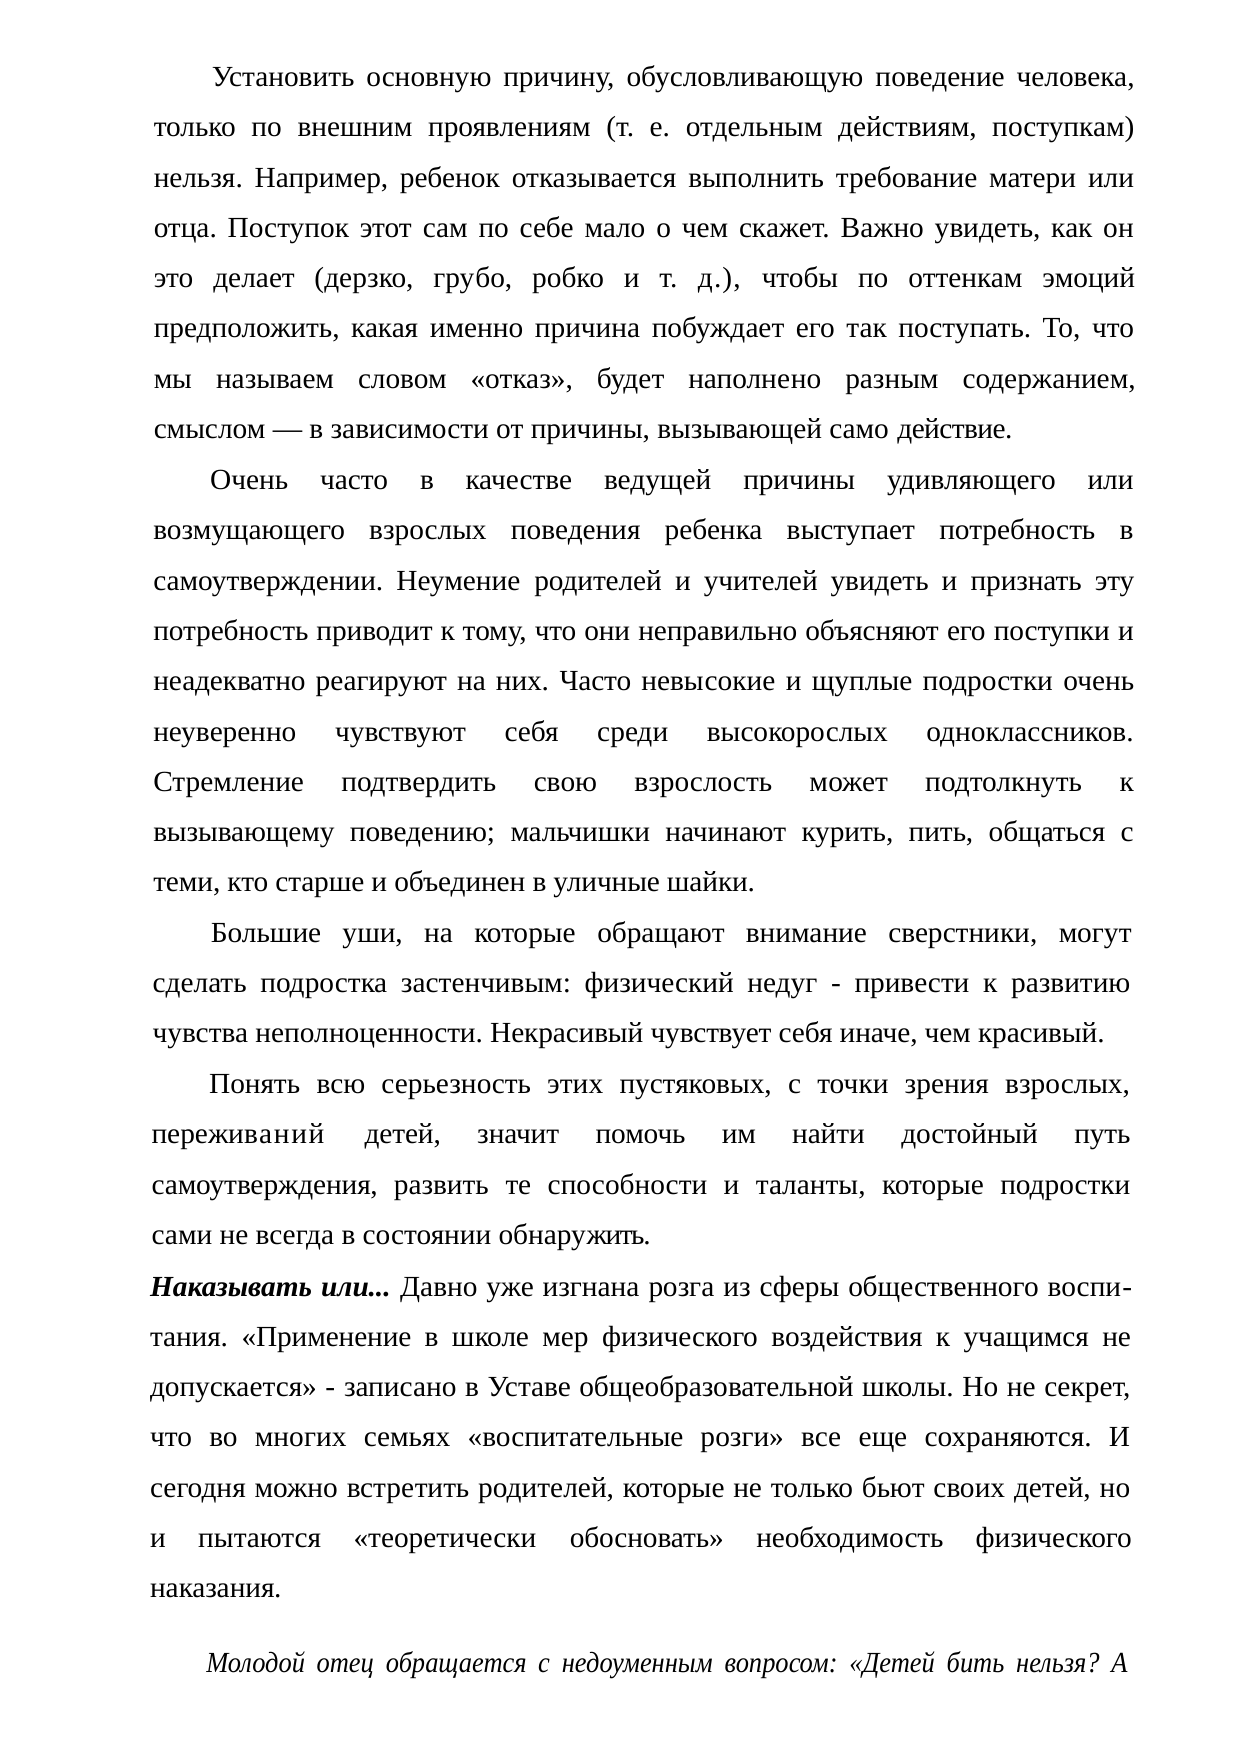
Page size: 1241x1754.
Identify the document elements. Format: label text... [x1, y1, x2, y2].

text Наказывать или... Давно уже изгнана розга из сферы общественного воспи­тания. «Применение в школе мер физического воздействия к учащимся не допуска­ется» - записано в Уставе общеобразовательной школы. Но не секрет, что во мно­гих семьях «воспитательные розги» все еще сохраняются. И сегодня можно встре­тить родителей, которые не только бьют своих детей, но и пытаются «теоретически обосновать» необходимость физического наказания. [150, 1269, 1132, 1604]
text Молодой отец обращается с недоуменным вопросом: «Детей бить нельзя? А [150, 1645, 1131, 1678]
text Большие уши, на которые обращают внимание сверстники, могут сделать подростка застенчивым: физический недуг - привести к развитию чувства непол­ноценности. Некрасивый чувствует себя иначе, чем красивый. [152, 915, 1132, 1049]
text Очень часто в качестве ведущей причины удивляющего или возмущающего взрослых поведения ребенка выступает потребность в самоутверждении. Неумение родителей и учителей увидеть и признать эту потребность приводит к тому, что они неправильно объясняют его поступки и неадекватно реагируют на них. Часто невы­сокие и щуплые подростки очень неуверенно чувствуют себя среди высокорослых одноклассников. Стремление подтвердить свою взрослость может подтолкнуть к вызывающему поведению; мальчишки начинают курить, пить, общаться с теми, кто старше и объединен в уличные шайки. [153, 462, 1135, 898]
text Понять всю серьезность этих пустяковых, с точки зрения взрослых, пережи­ваний детей, значит помочь им найти достойный путь самоутверждения, развить те способности и таланты, которые подростки сами не всегда в состоянии обнару­жить. [151, 1066, 1131, 1251]
text Установить основную причину, обусловливающую поведение человека, только по внешним проявлениям (т. е. отдельным действиям, поступкам) нельзя. Например, ребенок отказывается выполнить требование матери или отца. Поступок этот сам по себе мало о чем скажет. Важно увидеть, как он это делает (дерзко, гру­бо, робко и т. д.), чтобы по оттенкам эмоций предположить, какая именно причина побуждает его так поступать. То, что мы называем словом «отказ», будет наполне­но разным содержанием, смыслом — в зависимости от причины, вызывающей само действие. [153, 59, 1136, 445]
